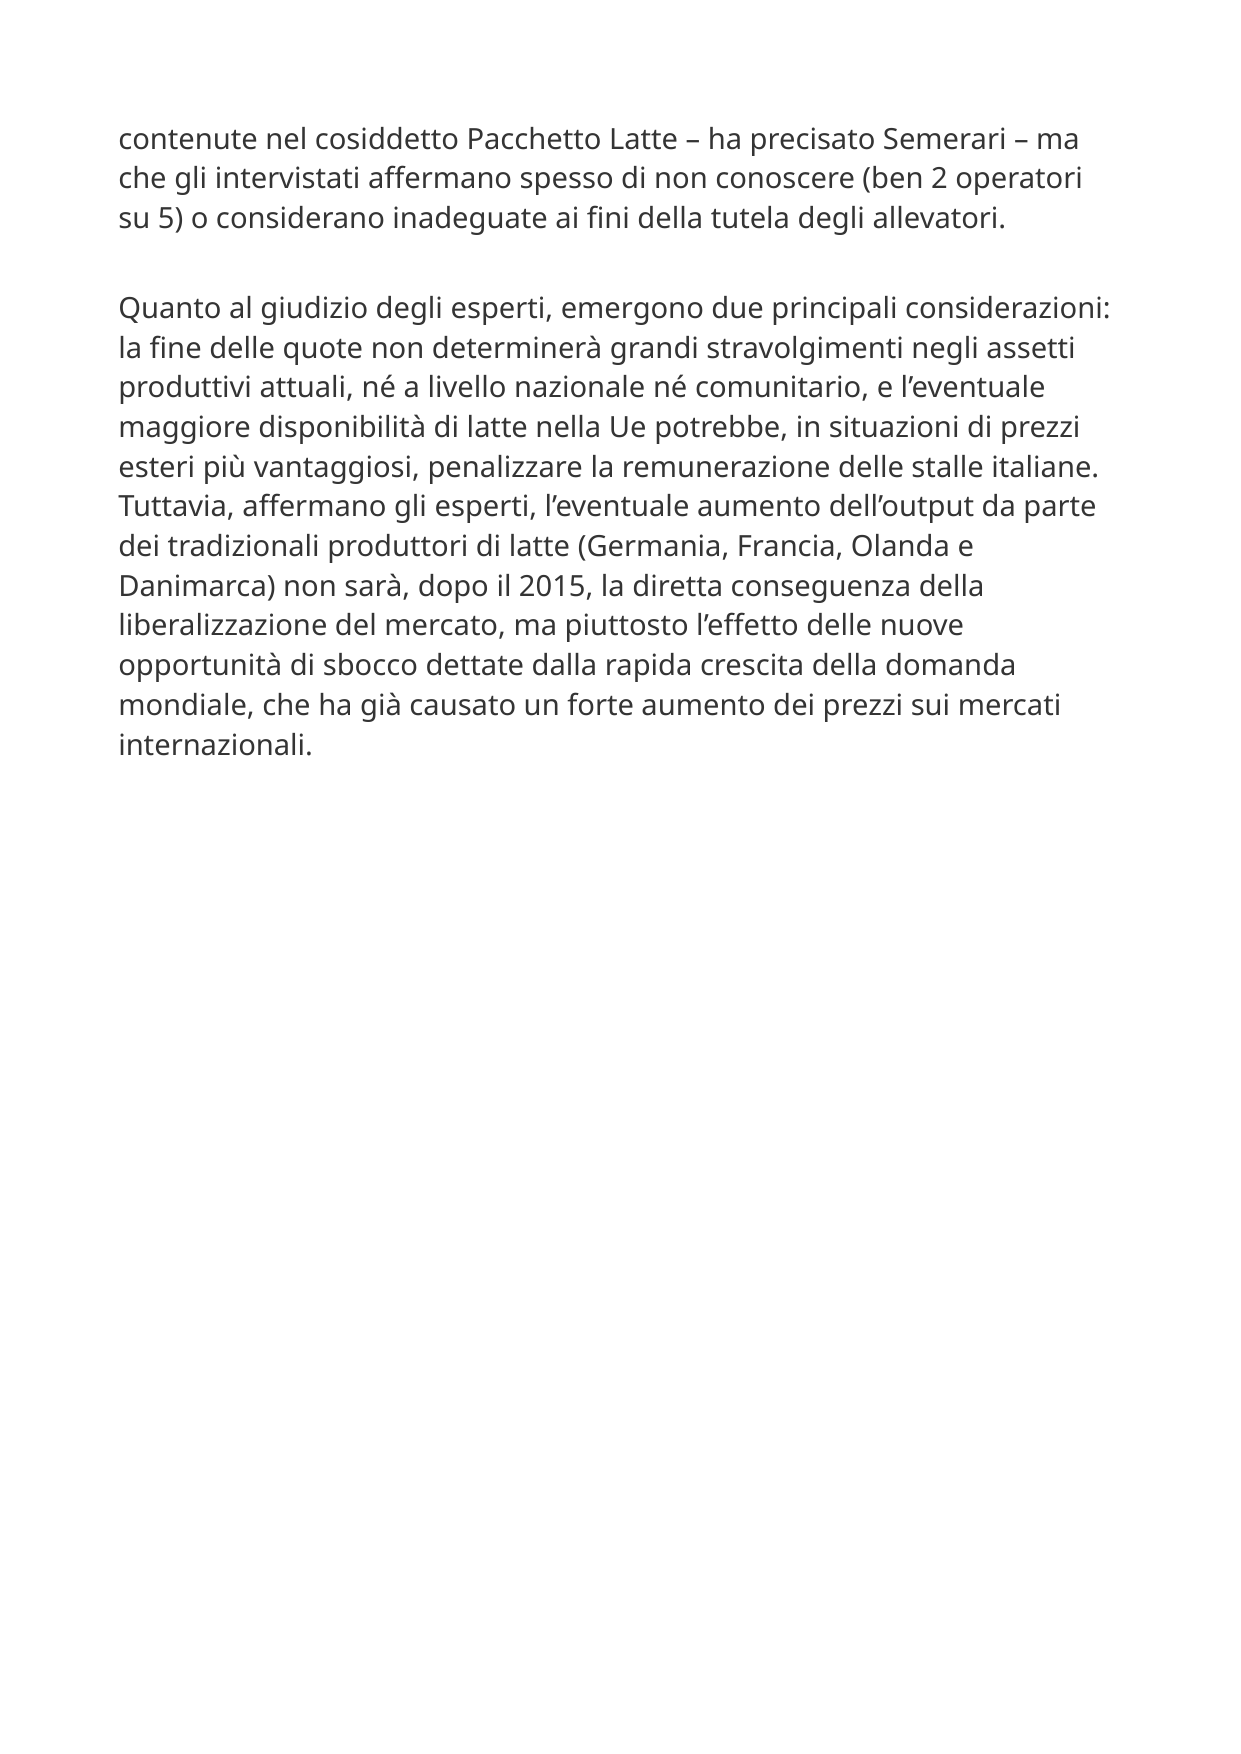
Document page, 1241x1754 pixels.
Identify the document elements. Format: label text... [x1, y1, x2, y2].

text contenute nel cosiddetto Pacchetto Latte – ha precisato Semerari – ma che gli intervistati affermano spesso di non conoscere (ben 2 operatori su 5) o considerano inadeguate ai fini della tutela degli allevatori. [118, 118, 1122, 237]
text Quanto al giudizio degli esperti, emergono due principali considerazioni: la fine delle quote non determinerà grandi stravolgimenti negli assetti produttivi attuali, né a livello nazionale né comunitario, e l’eventuale maggiore disponibilità di latte nella Ue potrebbe, in situazioni di prezzi esteri più vantaggiosi, penalizzare la remunerazione delle stalle italiane. Tuttavia, affermano gli esperti, l’eventuale aumento dell’output da parte dei tradizionali produttori di latte (Germania, Francia, Olanda e Danimarca) non sarà, dopo il 2015, la diretta conseguenza della liberalizzazione del mercato, ma piuttosto l’effetto delle nuove opportunità di sbocco dettate dalla rapida crescita della domanda mondiale, che ha già causato un forte aumento dei prezzi sui mercati internazionali. [118, 287, 1122, 763]
